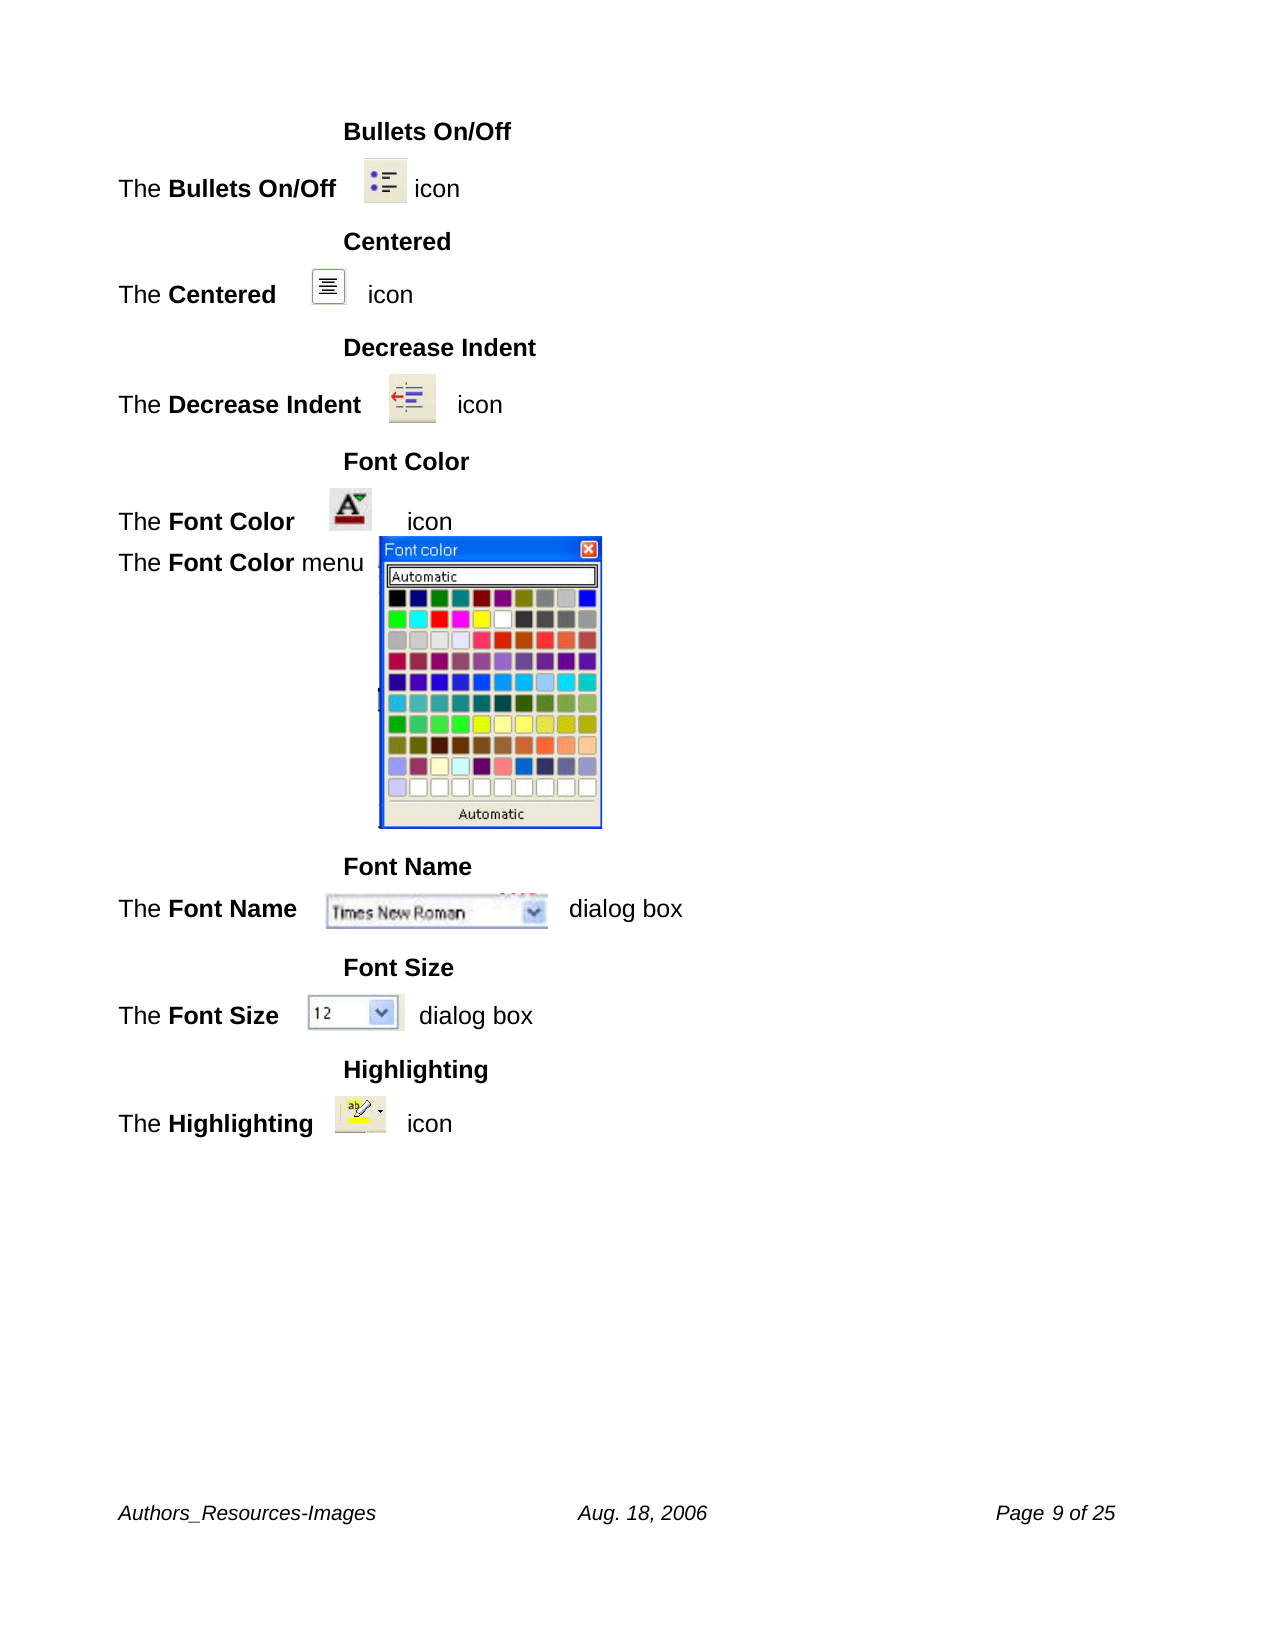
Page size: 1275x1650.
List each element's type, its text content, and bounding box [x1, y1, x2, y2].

picture [389, 374, 437, 423]
text icon [408, 158, 1157, 203]
text [603, 536, 1157, 828]
picture [363, 158, 408, 203]
picture [329, 488, 373, 531]
text The Font Color menu [118, 536, 377, 828]
subtitle Font Color [343, 448, 1157, 476]
text The Font Name [118, 894, 325, 929]
text The Highlighting icon [118, 1096, 1157, 1137]
picture [325, 893, 548, 929]
picture [334, 1096, 387, 1133]
subtitle Centered [343, 228, 1157, 256]
subtitle Highlighting [343, 1056, 1157, 1083]
subtitle Bullets On/Off [343, 118, 1157, 146]
text dialog box [548, 894, 1157, 929]
text The Decrease Indent [118, 374, 389, 423]
subtitle Decrease Indent [343, 334, 1157, 362]
picture [307, 994, 406, 1031]
text icon [437, 374, 1157, 423]
text dialog box [406, 994, 1157, 1031]
text The Font Color icon [118, 488, 1157, 536]
picture [377, 536, 603, 829]
text The Centered icon [118, 268, 1157, 309]
subtitle Font Name [343, 853, 1157, 881]
picture [311, 268, 347, 305]
text The Font Size [118, 994, 307, 1031]
subtitle Font Size [343, 954, 1157, 982]
text The Bullets On/Off [118, 158, 363, 203]
